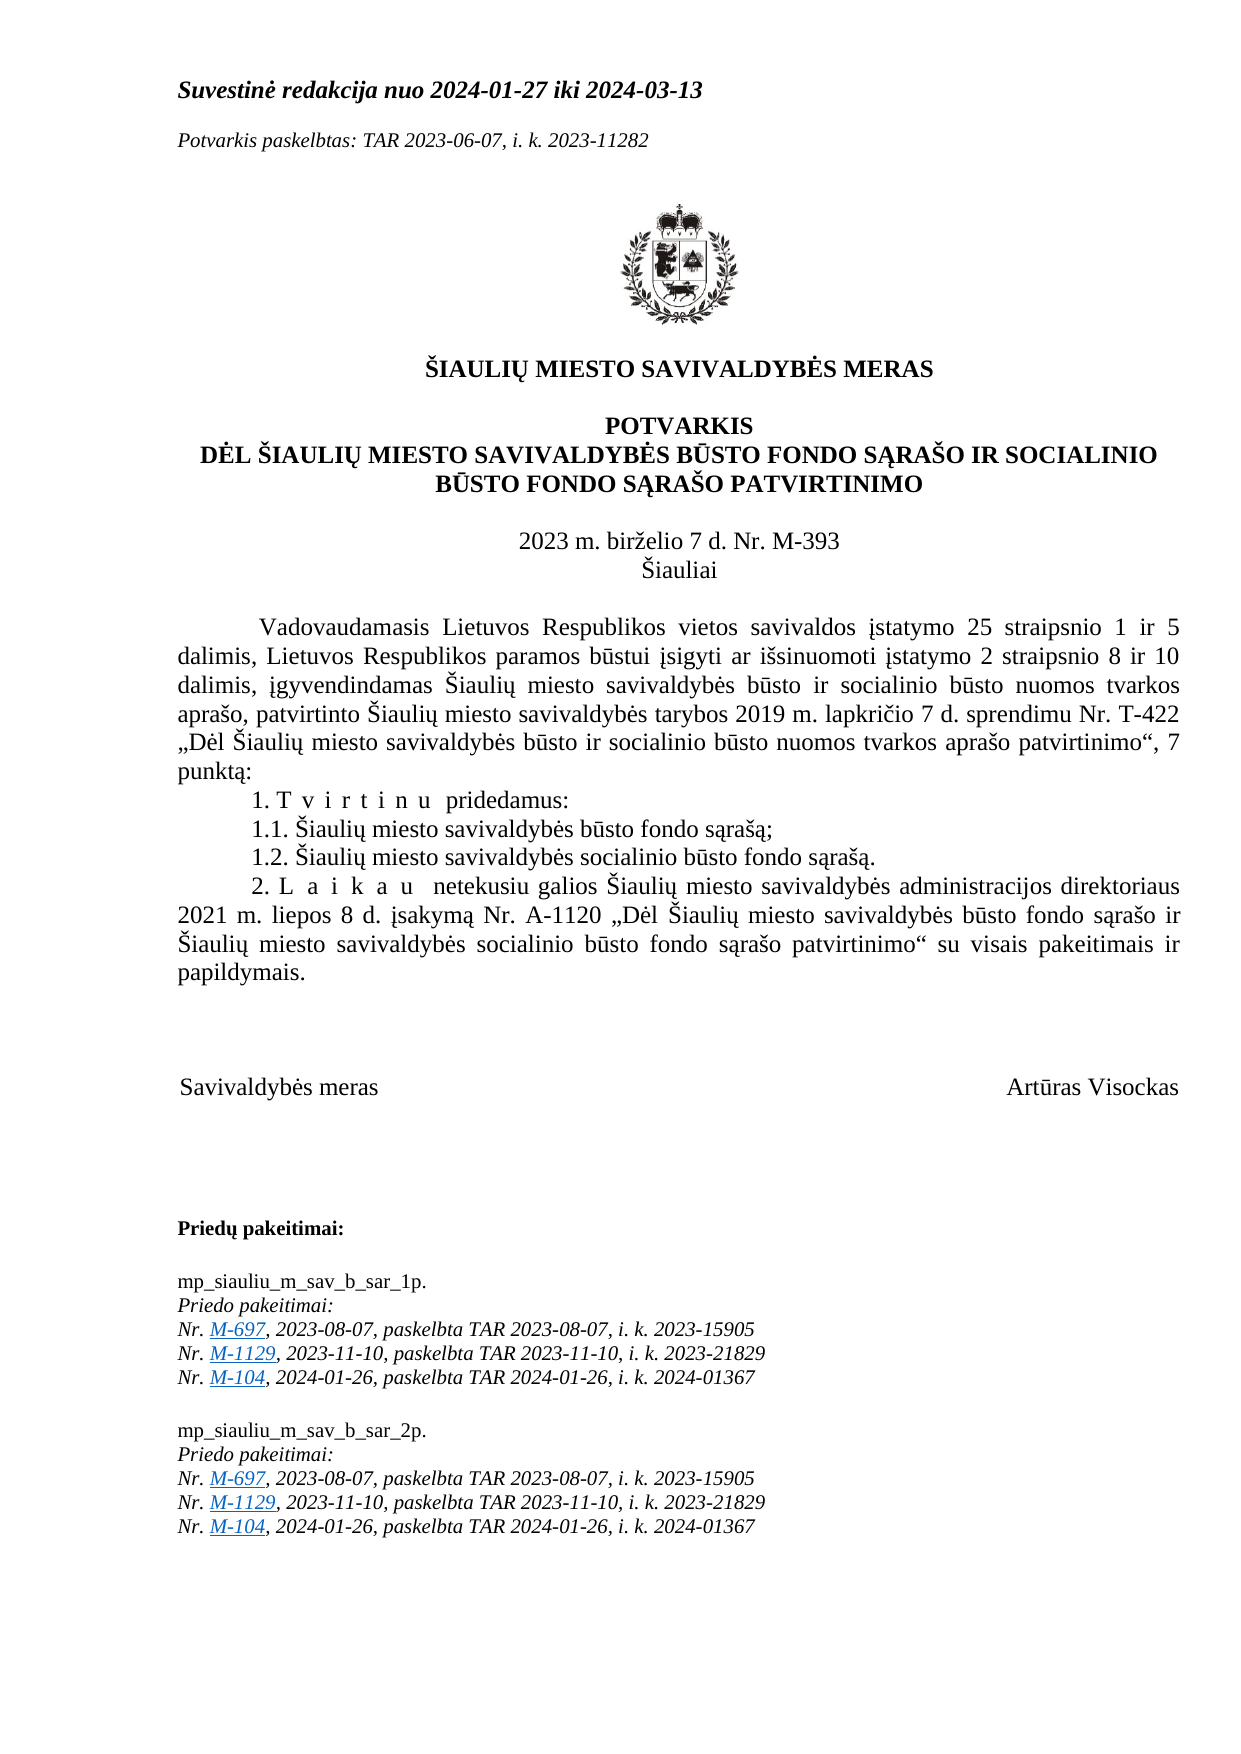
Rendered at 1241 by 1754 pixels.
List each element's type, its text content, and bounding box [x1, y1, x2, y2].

text 2023 m. birželio 7 d. Nr. M-393 [177, 526, 1181, 555]
subtitle ŠIAULIŲ MIESTO SAVIVALDYBĖS MERAS [177, 354, 1181, 382]
text 1.1. Šiaulių miesto savivaldybės būsto fondo sąrašą; [177, 814, 1181, 842]
text Vadovaudamasis Lietuvos Respublikos vietos savivaldos įstatymo 25 straipsnio 1 ir 5 dalimis, Lietuvos Respublikos paramos būstui įsigyti ar išsinuomoti įstatymo 2 straipsnio 8 ir 10 dalimis, įgyvendindamas Šiaulių miesto savivaldybės būsto ir socialinio būsto nuomos tvarkos aprašo, patvirtinto Šiaulių miesto savivaldybės tarybos 2019 m. lapkričio 7 d. sprendimu Nr. T-422 „Dėl Šiaulių miesto savivaldybės būsto ir socialinio būsto nuomos tvarkos aprašo patvirtinimo“, 7 punktą: [177, 612, 1181, 785]
text 1.2. Šiaulių miesto savivaldybės socialinio būsto fondo sąrašą. [177, 842, 1181, 871]
text Priedų pakeitimai: [177, 1216, 1181, 1240]
text Nr. M-104, 2024-01-26, paskelbta TAR 2024-01-26, i. k. 2024-01367 [177, 1514, 1181, 1538]
text 2. L a i k a u netekusiu galios Šiaulių miesto savivaldybės administracijos direktoriaus 2021 m. liepos 8 d. įsakymą Nr. A-1120 „Dėl Šiaulių miesto savivaldybės būsto fondo sąrašo ir Šiaulių miesto savivaldybės socialinio būsto fondo sąrašo patvirtinimo“ su visais pakeitimais ir papildymais. [177, 871, 1181, 986]
text Nr. M-697, 2023-08-07, paskelbta TAR 2023-08-07, i. k. 2023-15905 [177, 1317, 1181, 1341]
text Priedo pakeitimai: [177, 1442, 1181, 1466]
text Šiauliai [177, 555, 1181, 584]
text Suvestinė redakcija nuo 2024-01-27 iki 2024-03-13 [177, 75, 1181, 104]
text DĖL ŠIAULIŲ MIESTO SAVIVALDYBĖS BŪSTO FONDO SĄRAŠO IR SOCIALINIO BŪSTO FONDO SĄRAŠO PATVIRTINIMO [177, 440, 1181, 497]
text Nr. M-1129, 2023-11-10, paskelbta TAR 2023-11-10, i. k. 2023-21829 [177, 1490, 1181, 1514]
text Savivaldybės meras Artūras Visockas [177, 1072, 1181, 1101]
text mp_siauliu_m_sav_b_sar_1p. [177, 1269, 1181, 1293]
text POTVARKIS [177, 411, 1181, 440]
text Priedo pakeitimai: [177, 1293, 1181, 1317]
text mp_siauliu_m_sav_b_sar_2p. [177, 1418, 1181, 1442]
text Nr. M-104, 2024-01-26, paskelbta TAR 2024-01-26, i. k. 2024-01367 [177, 1365, 1181, 1389]
text Nr. M-1129, 2023-11-10, paskelbta TAR 2023-11-10, i. k. 2023-21829 [177, 1341, 1181, 1365]
text Potvarkis paskelbtas: TAR 2023-06-07, i. k. 2023-11282 [177, 128, 1181, 152]
text Nr. M-697, 2023-08-07, paskelbta TAR 2023-08-07, i. k. 2023-15905 [177, 1466, 1181, 1490]
text 1. T v i r t i n u pridedamus: [177, 785, 1181, 814]
